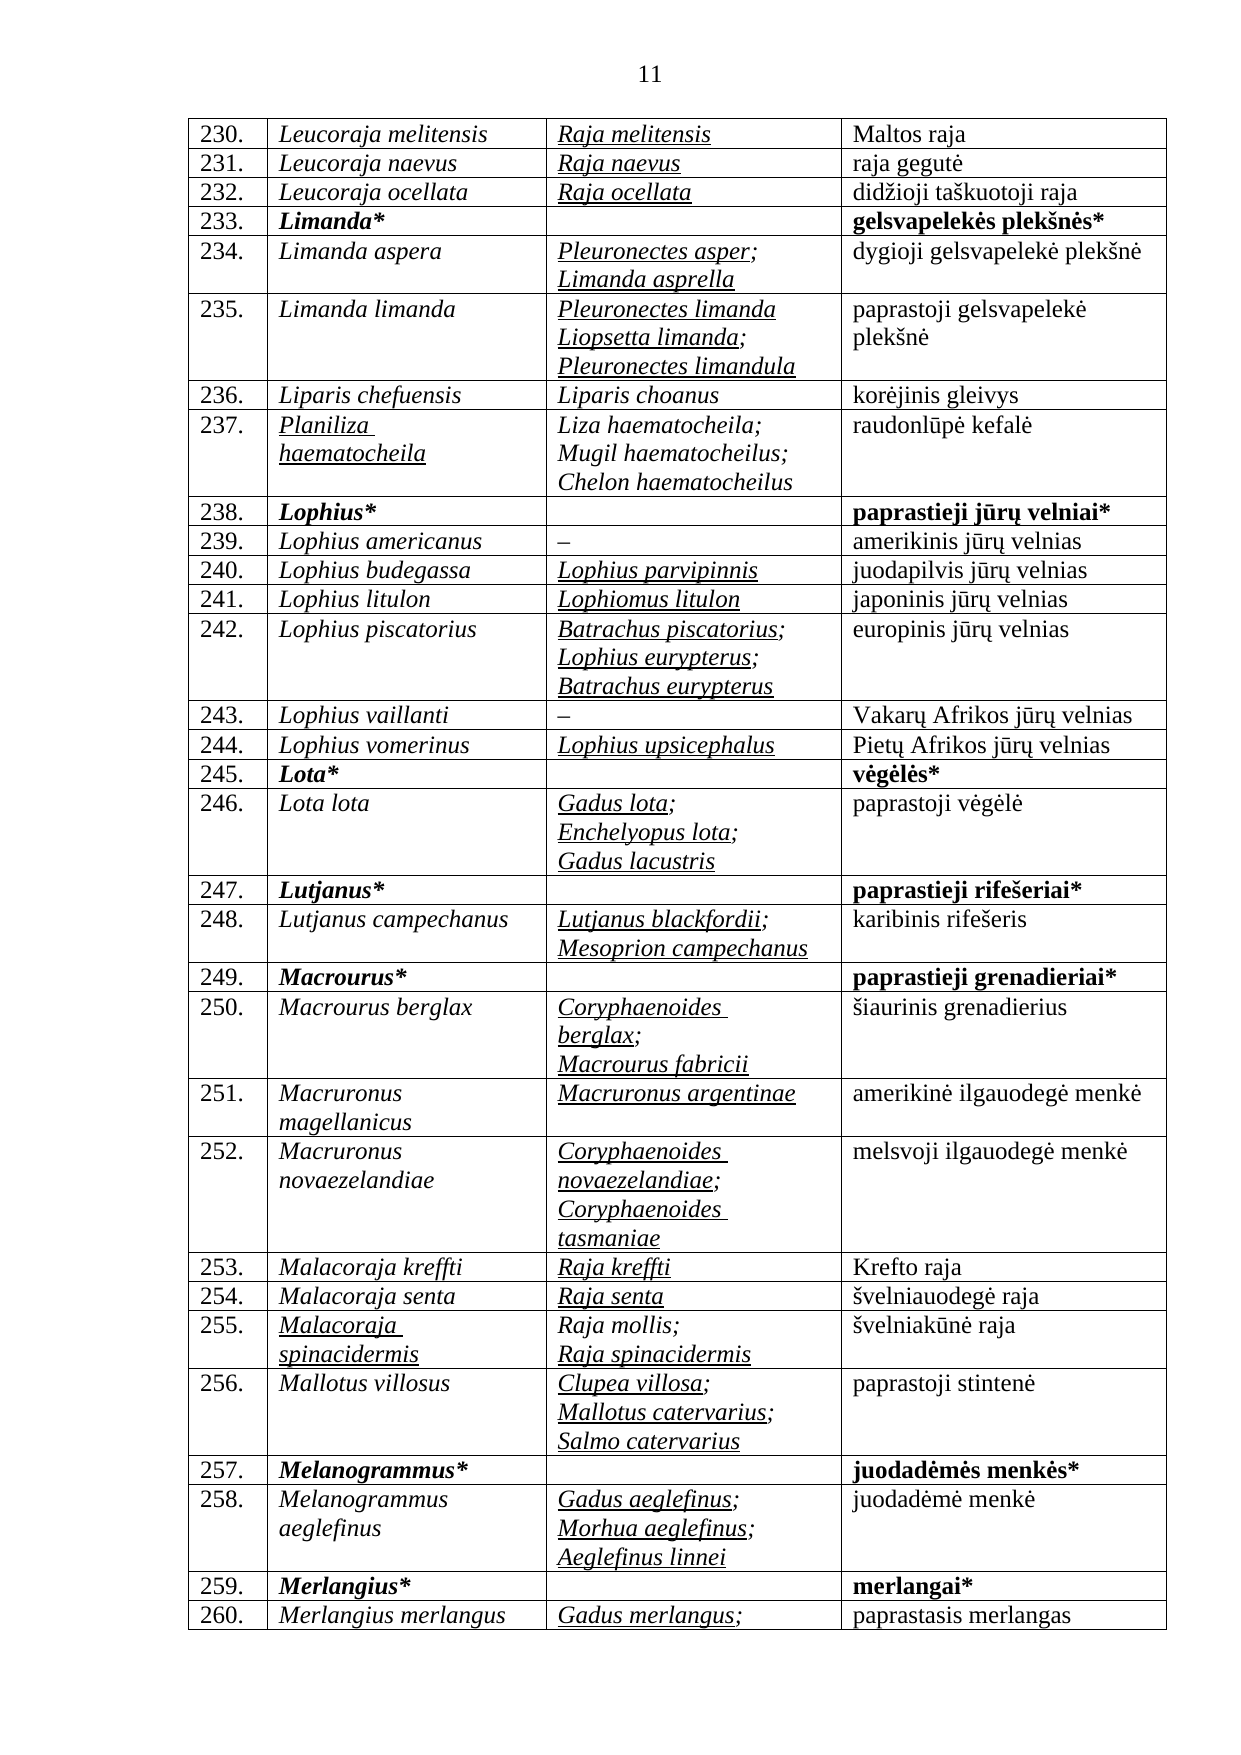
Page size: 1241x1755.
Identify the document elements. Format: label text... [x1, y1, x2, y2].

table_cell [547, 1572, 841, 1600]
table_cell Leucoraja ocellata [268, 178, 546, 206]
table_cell Lophius vaillanti [268, 701, 546, 729]
table_cell Liza haematocheila; Mugil haematocheilus; Chelon haematocheilus [547, 410, 841, 496]
table_cell [547, 963, 841, 991]
table_cell 249. [189, 963, 267, 991]
table_cell – [547, 701, 841, 729]
table_cell 259. [189, 1572, 267, 1600]
table_cell Maltos raja [842, 119, 1166, 147]
table_cell juodapilvis jūrų velnias [842, 556, 1166, 584]
table_cell švelniakūnė raja [842, 1311, 1166, 1368]
table_cell Lutjanus* [268, 876, 546, 904]
table_cell Lota* [268, 760, 546, 788]
table_cell 257. [189, 1456, 267, 1484]
table_cell didžioji taškuotoji raja [842, 178, 1166, 206]
table_cell paprastieji grenadieriai* [842, 963, 1166, 991]
table_cell Raja naevus [547, 149, 841, 177]
table_cell Merlangius merlangus [268, 1601, 546, 1629]
table_cell juodadėmė menkė [842, 1485, 1166, 1571]
table_cell 240. [189, 556, 267, 584]
table_cell Lophius parvipinnis [547, 556, 841, 584]
table_cell paprastieji jūrų velniai* [842, 497, 1166, 525]
table_cell 250. [189, 992, 267, 1078]
table_cell 251. [189, 1079, 267, 1136]
table_cell Lota lota [268, 789, 546, 874]
table_cell 241. [189, 585, 267, 613]
table_cell 248. [189, 905, 267, 962]
table_cell 255. [189, 1311, 267, 1368]
table_cell karibinis rifešeris [842, 905, 1166, 962]
table_cell Raja kreffti [547, 1253, 841, 1281]
table_cell – [547, 526, 841, 554]
table_cell Macrourus berglax [268, 992, 546, 1078]
table_cell Liparis chefuensis [268, 381, 546, 409]
table_cell 244. [189, 730, 267, 758]
table_cell Lutjanus campechanus [268, 905, 546, 962]
table_cell [547, 1456, 841, 1484]
table_cell paprastoji gelsvapelekė plekšnė [842, 294, 1166, 380]
table_cell Mallotus villosus [268, 1369, 546, 1455]
table_cell 243. [189, 701, 267, 729]
table_cell paprastoji stintenė [842, 1369, 1166, 1455]
table_cell Krefto raja [842, 1253, 1166, 1281]
table_cell japoninis jūrų velnias [842, 585, 1166, 613]
table_cell 235. [189, 294, 267, 380]
table_cell 252. [189, 1137, 267, 1251]
table_cell 258. [189, 1485, 267, 1571]
table_cell Malacoraja kreffti [268, 1253, 546, 1281]
table_cell 237. [189, 410, 267, 496]
table_cell Lophius budegassa [268, 556, 546, 584]
table_cell amerikinė ilgauodegė menkė [842, 1079, 1166, 1136]
table_cell 254. [189, 1282, 267, 1310]
table_cell Lophius americanus [268, 526, 546, 554]
table_cell Gadus aeglefinus; Morhua aeglefinus; Aeglefinus linnei [547, 1485, 841, 1571]
table_cell Pleuronectes asper; Limanda asprella [547, 236, 841, 293]
table_cell 247. [189, 876, 267, 904]
table_cell Lophius* [268, 497, 546, 525]
table_cell melsvoji ilgauodegė menkė [842, 1137, 1166, 1251]
table_cell Leucoraja melitensis [268, 119, 546, 147]
table_cell Raja senta [547, 1282, 841, 1310]
table_cell Pietų Afrikos jūrų velnias [842, 730, 1166, 758]
table_cell europinis jūrų velnias [842, 614, 1166, 700]
table_cell Lophius piscatorius [268, 614, 546, 700]
table_cell Clupea villosa; Mallotus catervarius; Salmo catervarius [547, 1369, 841, 1455]
table_cell amerikinis jūrų velnias [842, 526, 1166, 554]
table_cell vėgėlės* [842, 760, 1166, 788]
table_cell Vakarų Afrikos jūrų velnias [842, 701, 1166, 729]
table_cell gelsvapelekės plekšnės* [842, 207, 1166, 235]
table_cell korėjinis gleivys [842, 381, 1166, 409]
table_cell 238. [189, 497, 267, 525]
table_cell 246. [189, 789, 267, 874]
table_cell Lophiomus litulon [547, 585, 841, 613]
table_cell 233. [189, 207, 267, 235]
table_cell Raja mollis; Raja spinacidermis [547, 1311, 841, 1368]
table_cell 245. [189, 760, 267, 788]
table_cell Leucoraja naevus [268, 149, 546, 177]
table_cell [547, 876, 841, 904]
table_cell 253. [189, 1253, 267, 1281]
table_cell [547, 207, 841, 235]
table_cell Melanogrammus* [268, 1456, 546, 1484]
table_cell paprastasis merlangas [842, 1601, 1166, 1629]
table_cell Lutjanus blackfordii; Mesoprion campechanus [547, 905, 841, 962]
table_cell raja gegutė [842, 149, 1166, 177]
table_cell Macrourus* [268, 963, 546, 991]
table_cell Lophius vomerinus [268, 730, 546, 758]
table_cell Malacoraja senta [268, 1282, 546, 1310]
table_cell Pleuronectes limanda Liopsetta limanda; Pleuronectes limandula [547, 294, 841, 380]
table_cell Raja melitensis [547, 119, 841, 147]
table_cell Limanda* [268, 207, 546, 235]
table_cell Merlangius* [268, 1572, 546, 1600]
table_cell Limanda limanda [268, 294, 546, 380]
table_cell 239. [189, 526, 267, 554]
table_cell dygioji gelsvapelekė plekšnė [842, 236, 1166, 293]
table_cell 256. [189, 1369, 267, 1455]
table_cell merlangai* [842, 1572, 1166, 1600]
table_cell šiaurinis grenadierius [842, 992, 1166, 1078]
table_cell Melanogrammus aeglefinus [268, 1485, 546, 1571]
table_cell 231. [189, 149, 267, 177]
table_cell [547, 760, 841, 788]
table_cell Malacoraja spinacidermis [268, 1311, 546, 1368]
table_cell Macruronus novaezelandiae [268, 1137, 546, 1251]
table_cell paprastoji vėgėlė [842, 789, 1166, 874]
table_cell 230. [189, 119, 267, 147]
table_cell Limanda aspera [268, 236, 546, 293]
table_cell Gadus merlangus; [547, 1601, 841, 1629]
table_cell 234. [189, 236, 267, 293]
table_cell [547, 497, 841, 525]
table_cell Macruronus argentinae [547, 1079, 841, 1136]
table_cell Liparis choanus [547, 381, 841, 409]
table_cell švelniauodegė raja [842, 1282, 1166, 1310]
table_cell Lophius upsicephalus [547, 730, 841, 758]
table_cell paprastieji rifešeriai* [842, 876, 1166, 904]
table_cell 242. [189, 614, 267, 700]
table_cell Macruronus magellanicus [268, 1079, 546, 1136]
table_cell 236. [189, 381, 267, 409]
table_cell Coryphaenoides berglax; Macrourus fabricii [547, 992, 841, 1078]
table_cell raudonlūpė kefalė [842, 410, 1166, 496]
table_cell juodadėmės menkės* [842, 1456, 1166, 1484]
table_cell Gadus lota; Enchelyopus lota; Gadus lacustris [547, 789, 841, 874]
table_cell 260. [189, 1601, 267, 1629]
table_cell Batrachus piscatorius; Lophius eurypterus; Batrachus eurypterus [547, 614, 841, 700]
table_cell Coryphaenoides novaezelandiae; Coryphaenoides tasmaniae [547, 1137, 841, 1251]
table_cell Raja ocellata [547, 178, 841, 206]
table_cell Lophius litulon [268, 585, 546, 613]
table_cell Planiliza haematocheila [268, 410, 546, 496]
table_cell 232. [189, 178, 267, 206]
